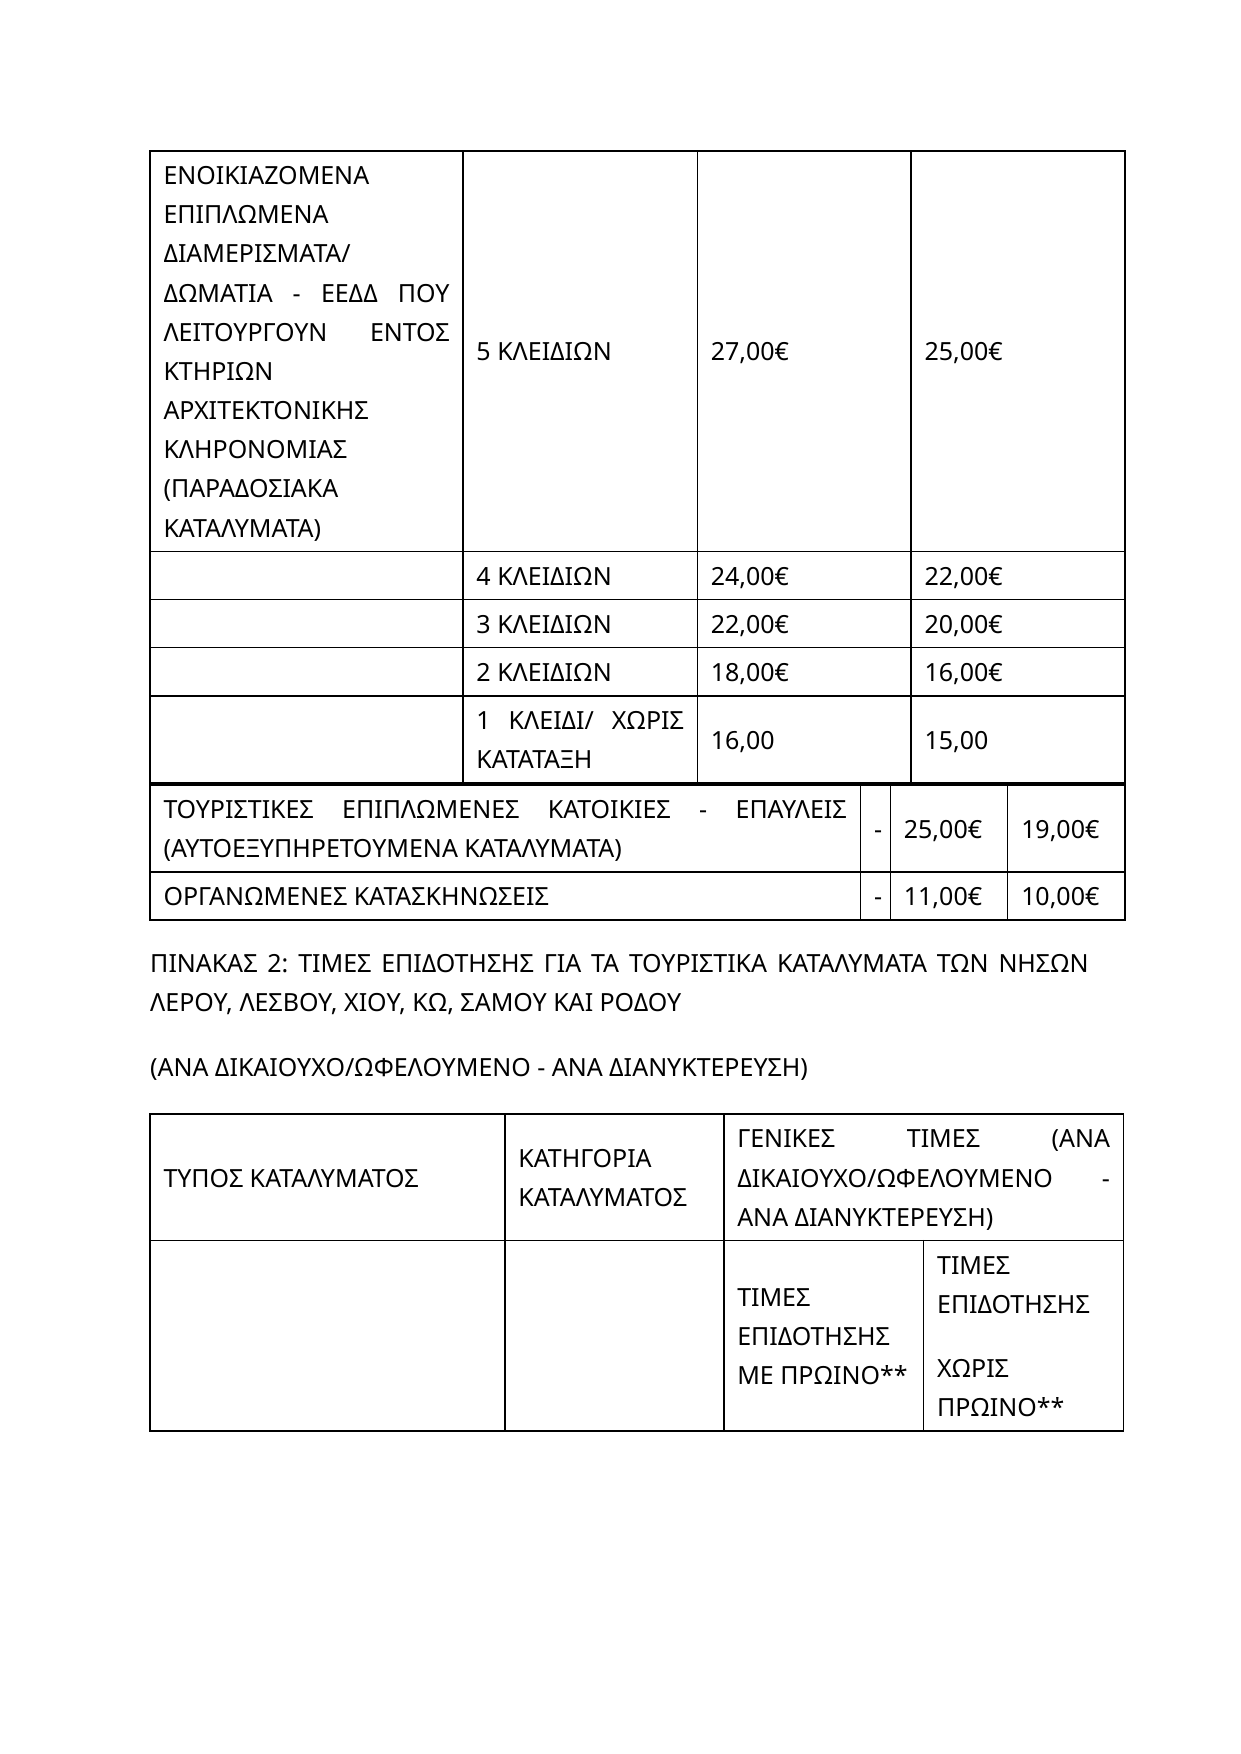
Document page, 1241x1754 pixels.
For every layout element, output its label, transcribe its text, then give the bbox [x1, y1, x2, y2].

table_cell [151, 1241, 504, 1430]
table_cell 20,00€ [912, 600, 1124, 647]
table_header 25,00€ [891, 786, 1007, 871]
table_cell 16,00€ [912, 648, 1124, 695]
table_cell 15,00 [912, 697, 1124, 782]
table_cell [151, 648, 462, 695]
table_header 19,00€ [1008, 786, 1124, 871]
table_cell 4 ΚΛΕΙΔΙΩΝ [464, 552, 697, 599]
table_cell 5 ΚΛΕΙΔΙΩΝ [464, 152, 697, 551]
table_cell 3 ΚΛΕΙΔΙΩΝ [464, 600, 697, 647]
text ΠΙΝΑΚΑΣ 2: ΤΙΜΕΣ ΕΠΙΔΟΤΗΣΗΣ ΓΙΑ ΤΑ ΤΟΥΡΙΣΤΙΚΑ ΚΑΤΑΛΥΜΑΤΑ ΤΩΝ ΝΗΣΩΝ ΛΕΡΟΥ, ΛΕΣΒΟΥ, ΧΙΟΥ, ΚΩ, ΣΑΜΟΥ ΚΑΙ ΡΟΔΟΥ [150, 946, 1090, 1019]
table_cell [151, 600, 462, 647]
text (ΑΝΑ ΔΙΚΑΙΟΥΧΟ/ΩΦΕΛΟΥΜΕΝΟ - ΑΝΑ ΔΙΑΝΥΚΤΕΡΕΥΣΗ) [150, 1049, 1090, 1083]
table_cell 18,00€ [698, 648, 910, 695]
table_cell 2 ΚΛΕΙΔΙΩΝ [464, 648, 697, 695]
table_cell ΤΙΜΕΣ ΕΠΙΔΟΤΗΣΗΣ ΧΩΡΙΣ ΠΡΩΙΝΟ** [924, 1241, 1123, 1430]
table_cell 22,00€ [698, 600, 910, 647]
table_cell 27,00€ [698, 152, 910, 551]
table_header ΤΟΥΡΙΣΤΙΚΕΣ ΕΠΙΠΛΩΜΕΝΕΣ ΚΑΤΟΙΚΙΕΣ - ΕΠΑΥΛΕΙΣ (ΑΥΤΟΕΞΥΠΗΡΕΤΟΥΜΕΝΑ ΚΑΤΑΛΥΜΑΤΑ) [151, 786, 860, 871]
table_cell [506, 1241, 723, 1430]
table_cell 24,00€ [698, 552, 910, 599]
table_header - [861, 786, 890, 871]
table_cell 22,00€ [912, 552, 1124, 599]
table_cell 25,00€ [912, 152, 1124, 551]
table_header ΓΕΝΙΚΕΣ ΤΙΜΕΣ (ΑΝΑ ΔΙΚΑΙΟΥΧΟ/ΩΦΕΛΟΥΜΕΝΟ - ΑΝΑ ΔΙΑΝΥΚΤΕΡΕΥΣΗ) [725, 1115, 1123, 1240]
table_cell 10,00€ [1008, 873, 1124, 919]
table_cell [151, 697, 462, 782]
table_cell ΕΝΟΙΚΙΑΖΟΜΕΝΑ ΕΠΙΠΛΩΜΕΝΑ ΔΙΑΜΕΡΙΣΜΑΤΑ/ ΔΩΜΑΤΙΑ - ΕΕΔΔ ΠΟΥ ΛΕΙΤΟΥΡΓΟΥΝ ΕΝΤΟΣ ΚΤΗΡΙΩΝ ΑΡΧΙΤΕΚΤΟΝΙΚΗΣ ΚΛΗΡΟΝΟΜΙΑΣ (ΠΑΡΑΔΟΣΙΑΚΑ ΚΑΤΑΛΥΜΑΤΑ) [151, 152, 462, 551]
table_header ΚΑΤΗΓΟΡΙΑ ΚΑΤΑΛΥΜΑΤΟΣ [506, 1115, 723, 1240]
table_cell [151, 552, 462, 599]
table_cell ΤΙΜΕΣ ΕΠΙΔΟΤΗΣΗΣ ΜΕ ΠΡΩΙΝΟ** [725, 1241, 923, 1430]
table_cell 1 ΚΛΕΙΔΙ/ ΧΩΡΙΣ ΚΑΤΑΤΑΞΗ [464, 697, 697, 782]
table_cell 11,00€ [891, 873, 1007, 919]
table_cell - [861, 873, 890, 919]
table_header ΤΥΠΟΣ ΚΑΤΑΛΥΜΑΤΟΣ [151, 1115, 504, 1240]
table_cell 16,00 [698, 697, 910, 782]
table_cell ΟΡΓΑΝΩΜΕΝΕΣ ΚΑΤΑΣΚΗΝΩΣΕΙΣ [151, 873, 860, 919]
